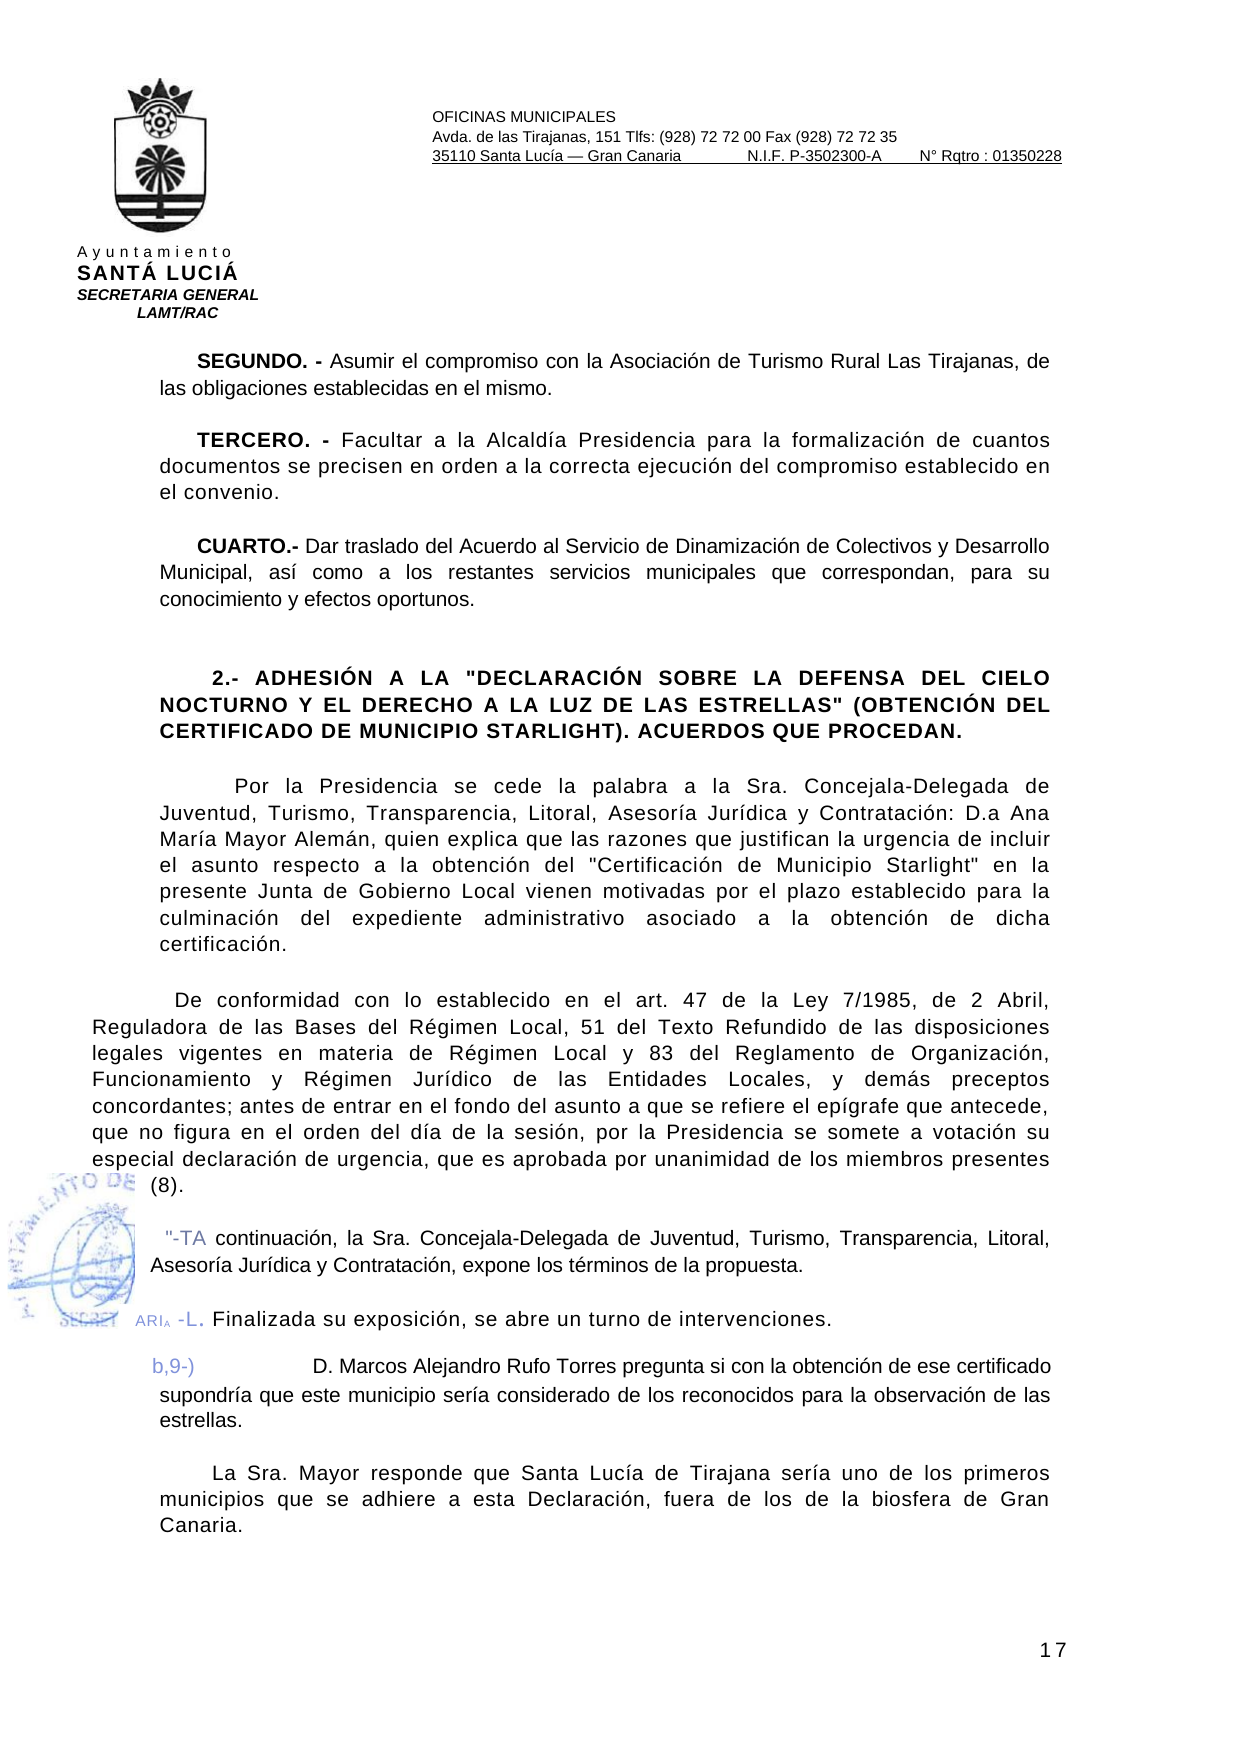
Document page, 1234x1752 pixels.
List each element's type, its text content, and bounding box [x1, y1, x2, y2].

table_header OFICINAS MUNICIPALES Avda. de las Tirajanas, 151 Tlfs: (928) 72 72 00 Fax (928) 72 72 35 35110 Santa Lucía — Gran Canaria N.I.F. P-3502300-A N° Rqtro : 01350228 [207, 78, 1066, 243]
text b,9-) D. Marcos Alejandro Rufo Torres pregunta si con la obtención de ese certificado [152, 1345, 1066, 1381]
text supondría que este municipio sería considerado de los reconocidos para la observación de las estrellas. [159, 1382, 1051, 1433]
text La Sra. Mayor responde que Santa Lucía de Tirajana sería uno de los primeros municipios que se adhiere a esta Declaración, fuera de los de la biosfera de Gran Canaria. [159, 1460, 1051, 1537]
text TERCERO. - Facultar a la Alcaldía Presidencia para la formalización de cuantos documentos se precisen en orden a la correcta ejecución del compromiso establecido en el convenio. [159, 426, 1051, 505]
picture [114, 78, 207, 237]
text "-TA continuación, la Sra. Concejala-Delegada de Juventud, Turismo, Transparencia, Litoral, Asesoría Jurídica y Contratación, expone los términos de la propuesta. [136, 1225, 1051, 1277]
text SANTÁ LUCIÁ [77, 261, 1066, 285]
table_header [77, 78, 207, 243]
text Ayuntamiento [77, 243, 1066, 261]
text CUARTO.- Dar traslado del Acuerdo al Servicio de Dinamización de Colectivos y Desarrollo Municipal, así como a los restantes servicios municipales que correspondan, para su conocimiento y efectos oportunos. [159, 532, 1051, 611]
picture [20, 1173, 136, 1329]
text ARIA -L. Finalizada su exposición, se abre un turno de intervenciones. [77, 1305, 1066, 1332]
text 17 [77, 1637, 1066, 1663]
text Por la Presidencia se cede la palabra a la Sra. Concejala-Delegada de Juventud, Turismo, Transparencia, Litoral, Asesoría Jurídica y Contratación: D.a Ana María Mayor Alemán, quien explica que las razones que justifican la urgencia de incluir el asunto respecto a la obtención del "Certificación de Municipio Starlight" en la presente Junta de Gobierno Local vienen motivadas por el plazo establecido para la culminación del expediente administrativo asociado a la obtención de dicha certificación. [159, 772, 1051, 957]
text SECRETARIA GENERAL LAMT/RAC [77, 285, 1066, 322]
text SEGUNDO. - Asumir el compromiso con la Asociación de Turismo Rural Las Tirajanas, de las obligaciones establecidas en el mismo. [159, 348, 1051, 400]
text De conformidad con lo establecido en el art. 47 de la Ley 7/1985, de 2 Abril, Reguladora de las Bases del Régimen Local, 51 del Texto Refundido de las disposiciones legales vigentes en materia de Régimen Local y 83 del Reglamento de Organización, Funcionamiento y Régimen Jurídico de las Entidades Locales, y demás preceptos concordantes; antes de entrar en el fondo del asunto a que se refiere el epígrafe que antecede, que no figura en el orden del día de la sesión, por la Presidencia se somete a votación su especial declaración de urgencia, que es aprobada por unanimidad de los miembros presentes (8). [92, 987, 1051, 1198]
text 2.- ADHESIÓN A LA "DECLARACIÓN SOBRE LA DEFENSA DEL CIELO NOCTURNO Y EL DERECHO A LA LUZ DE LAS ESTRELLAS" (OBTENCIÓN DEL CERTIFICADO DE MUNICIPIO STARLIGHT). ACUERDOS QUE PROCEDAN. [159, 665, 1051, 743]
